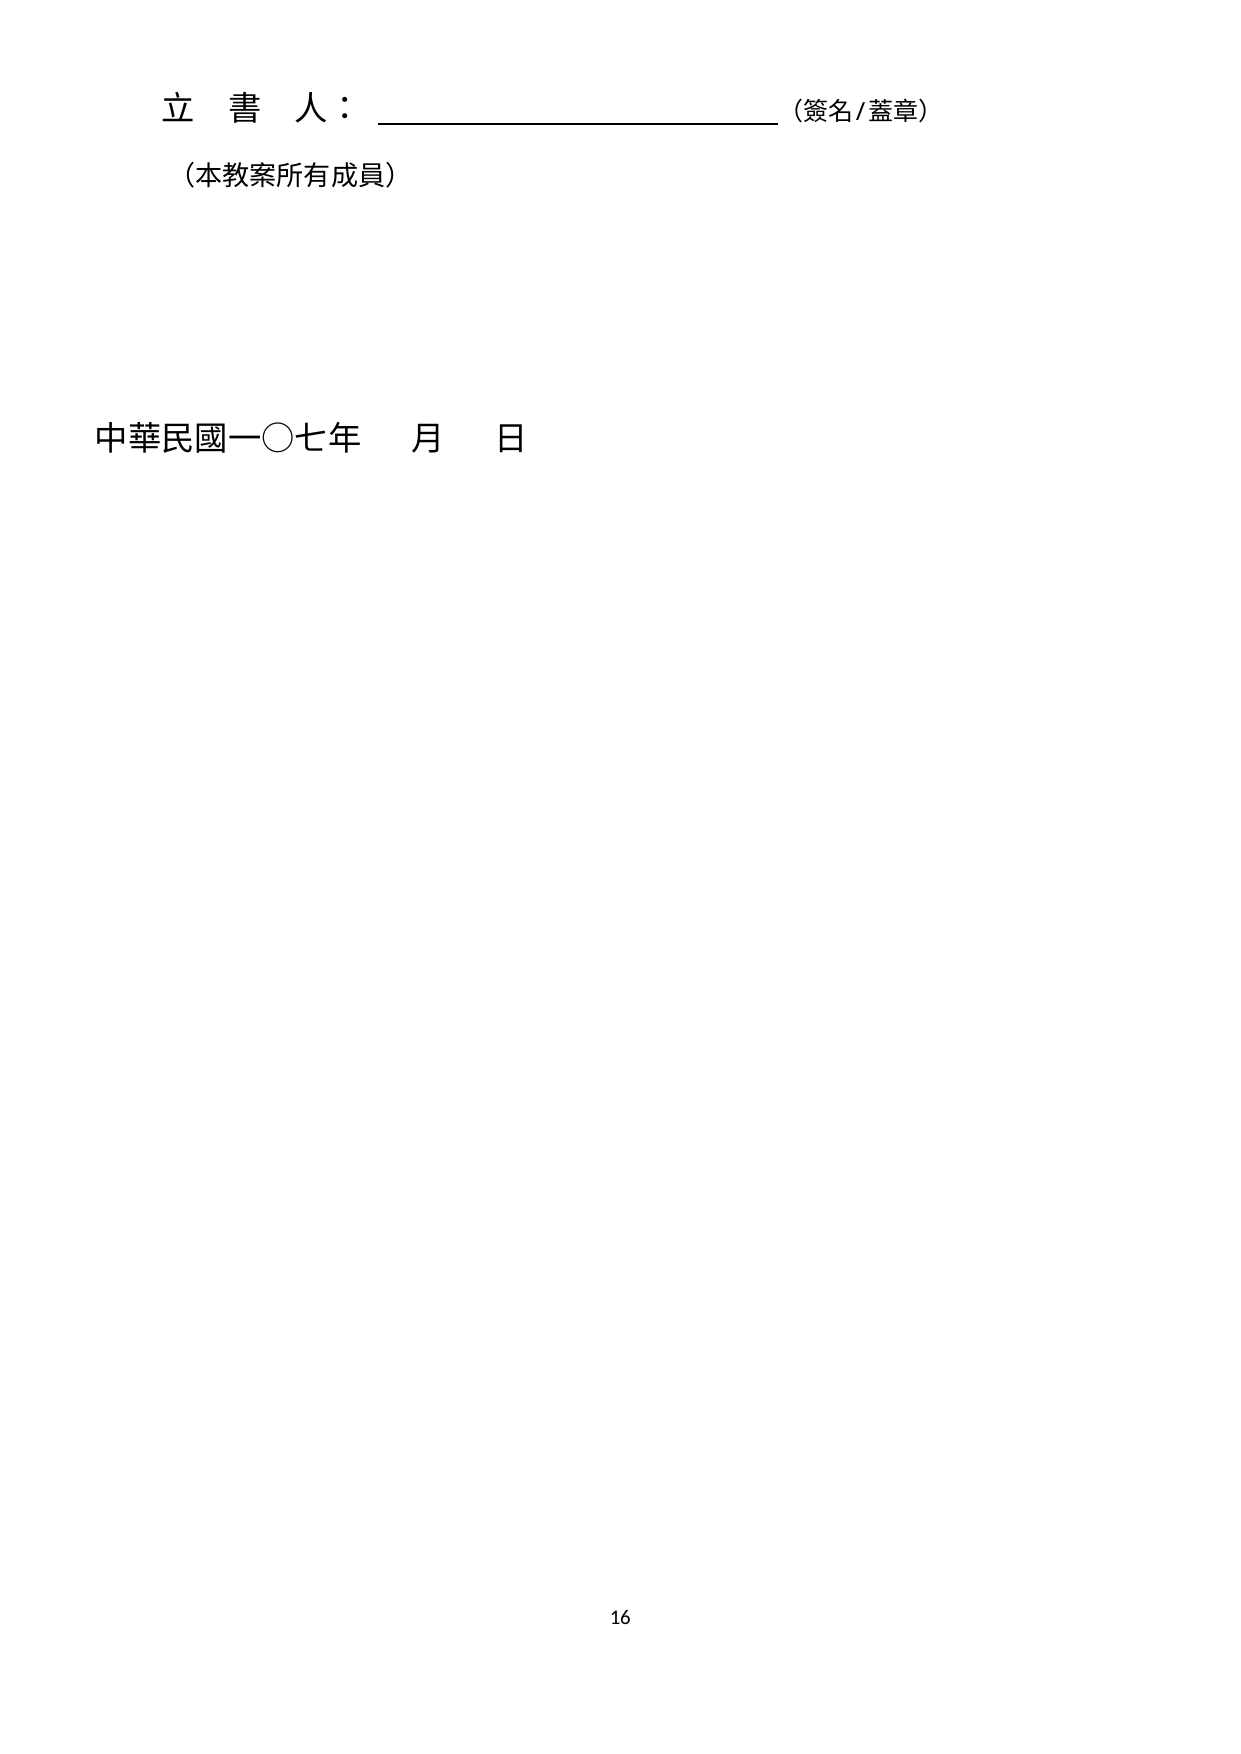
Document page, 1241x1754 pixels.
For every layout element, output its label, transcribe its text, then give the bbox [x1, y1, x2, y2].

text 中華民國一○七年 月 日 [94, 394, 1146, 456]
text 立 書 人： （簽名/蓋章） [94, 81, 1146, 130]
text （本教案所有成員） [50, 154, 1146, 193]
